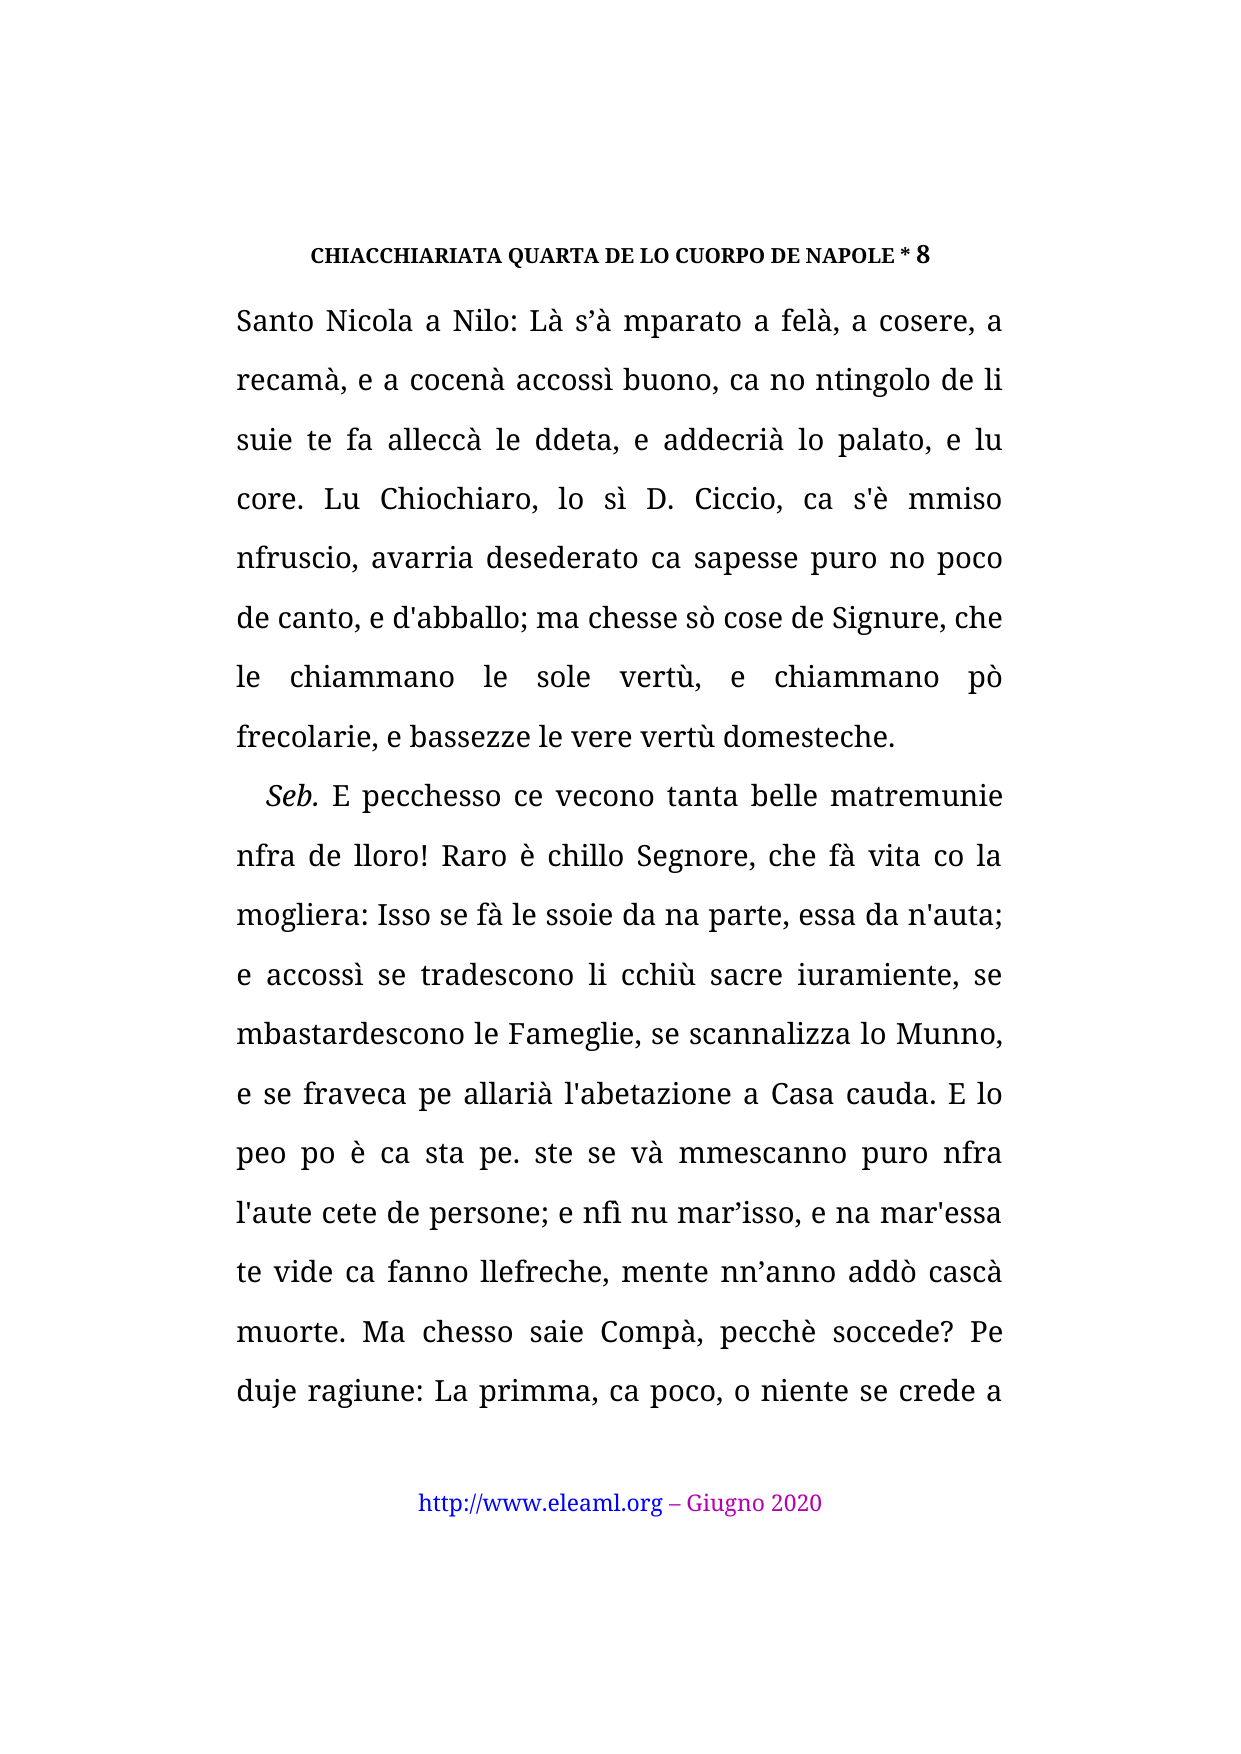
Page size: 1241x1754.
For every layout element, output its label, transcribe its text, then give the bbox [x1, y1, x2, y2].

text Santo Nicola a Nilo: Là s’à mparato a felà, a cosere, a recamà, e a cocenà accossì buono, ca no ntingolo de li suie te fa alleccà le ddeta, e addecrià lo palato, e lu core. Lu Chiochiaro, lo sì D. Ciccio, ca s'è mmiso nfruscio, avarria desederato ca sapesse puro no poco de canto, e d'abballo; ma chesse sò cose de Signure, che le chiammano le sole vertù, e chiammano pò frecolarie, e bassezze le vere vertù domesteche. [236, 300, 1004, 756]
text Seb. E pecchesso ce vecono tanta belle matremunie nfra de lloro! Raro è chillo Segnore, che fà vita co la mogliera: Isso se fà le ssoie da na parte, essa da n'auta; e accossì se tradescono li cchiù sacre iuramiente, se mbastardescono le Fameglie, se scannalizza lo Munno, e se fraveca pe allarià l'abetazione a Casa cauda. E lo peo po è ca sta pe. ste se và mmescanno puro nfra l'aute cete de persone; e nfì nu mar’isso, e na mar'essa te vide ca fanno llefreche, mente nn’anno addò cascà muorte. Ma chesso saie Compà, pecchè soccede? Pe duje ragiune: La primma, ca poco, o niente se crede a [236, 776, 1004, 1410]
